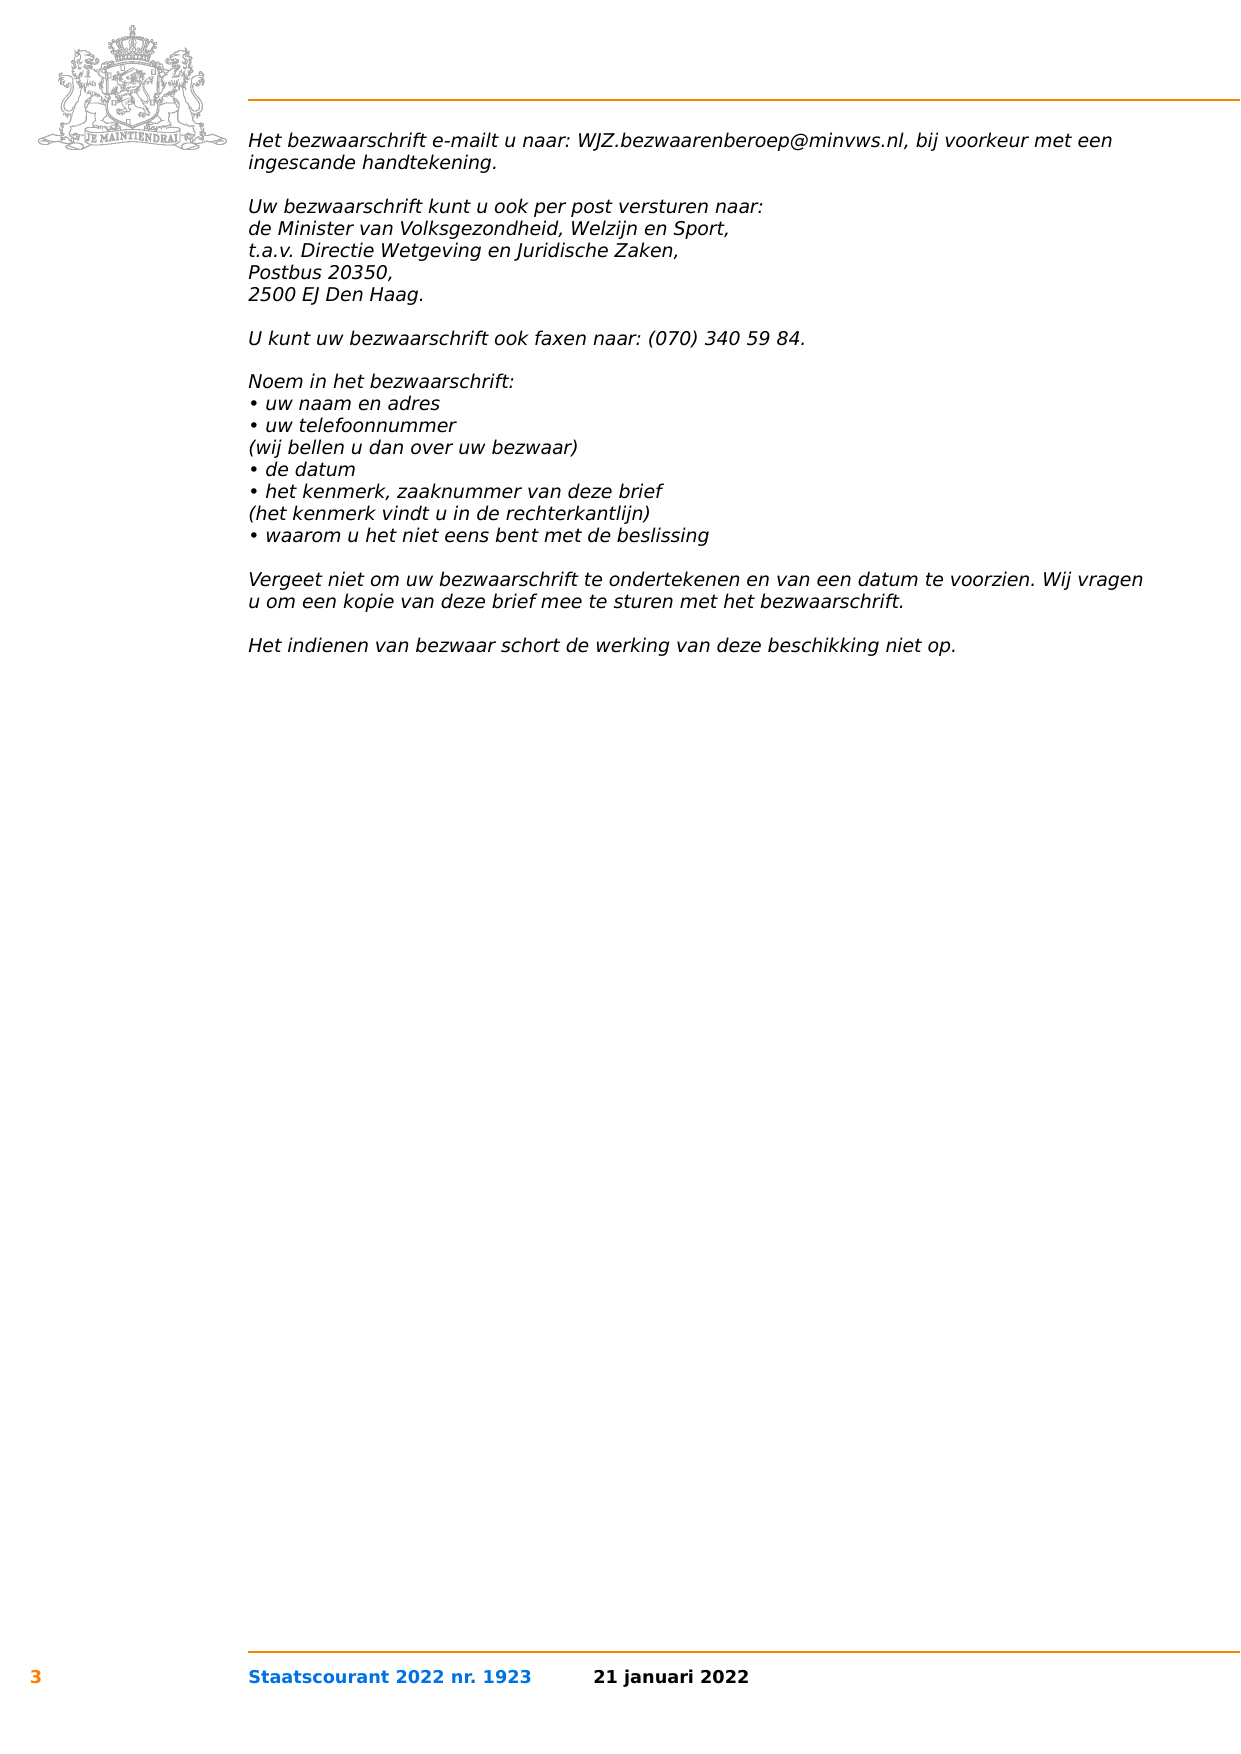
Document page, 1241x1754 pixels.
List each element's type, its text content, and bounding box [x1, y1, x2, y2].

text Postbus 20350, [248, 262, 1163, 284]
text Het bezwaarschrift e-mailt u naar: WJZ.bezwaarenberoep@minvws.nl, bij voorkeur met een ingescande handtekening. [248, 130, 1163, 174]
picture [38, 25, 227, 150]
text (het kenmerk vindt u in de rechterkantlijn) [248, 503, 1163, 525]
text • uw telefoonnummer [248, 415, 1163, 437]
text • het kenmerk, zaaknummer van deze brief [248, 481, 1163, 503]
text • uw naam en adres [248, 393, 1163, 415]
text U kunt uw bezwaarschrift ook faxen naar: (070) 340 59 84. [248, 327, 1163, 349]
text t.a.v. Directie Wetgeving en Juridische Zaken, [248, 240, 1163, 262]
text Uw bezwaarschrift kunt u ook per post versturen naar: [248, 196, 1163, 218]
text 2500 EJ Den Haag. [248, 284, 1163, 306]
text Het indienen van bezwaar schort de werking van deze beschikking niet op. [248, 635, 1163, 657]
text • de datum [248, 459, 1163, 481]
text (wij bellen u dan over uw bezwaar) [248, 437, 1163, 459]
text Vergeet niet om uw bezwaarschrift te ondertekenen en van een datum te voorzien. Wij vragen u om een kopie van deze brief mee te sturen met het bezwaarschrift. [248, 569, 1163, 613]
text de Minister van Volksgezondheid, Welzijn en Sport, [248, 218, 1163, 240]
text • waarom u het niet eens bent met de beslissing [248, 525, 1163, 547]
text Noem in het bezwaarschrift: [248, 371, 1163, 393]
